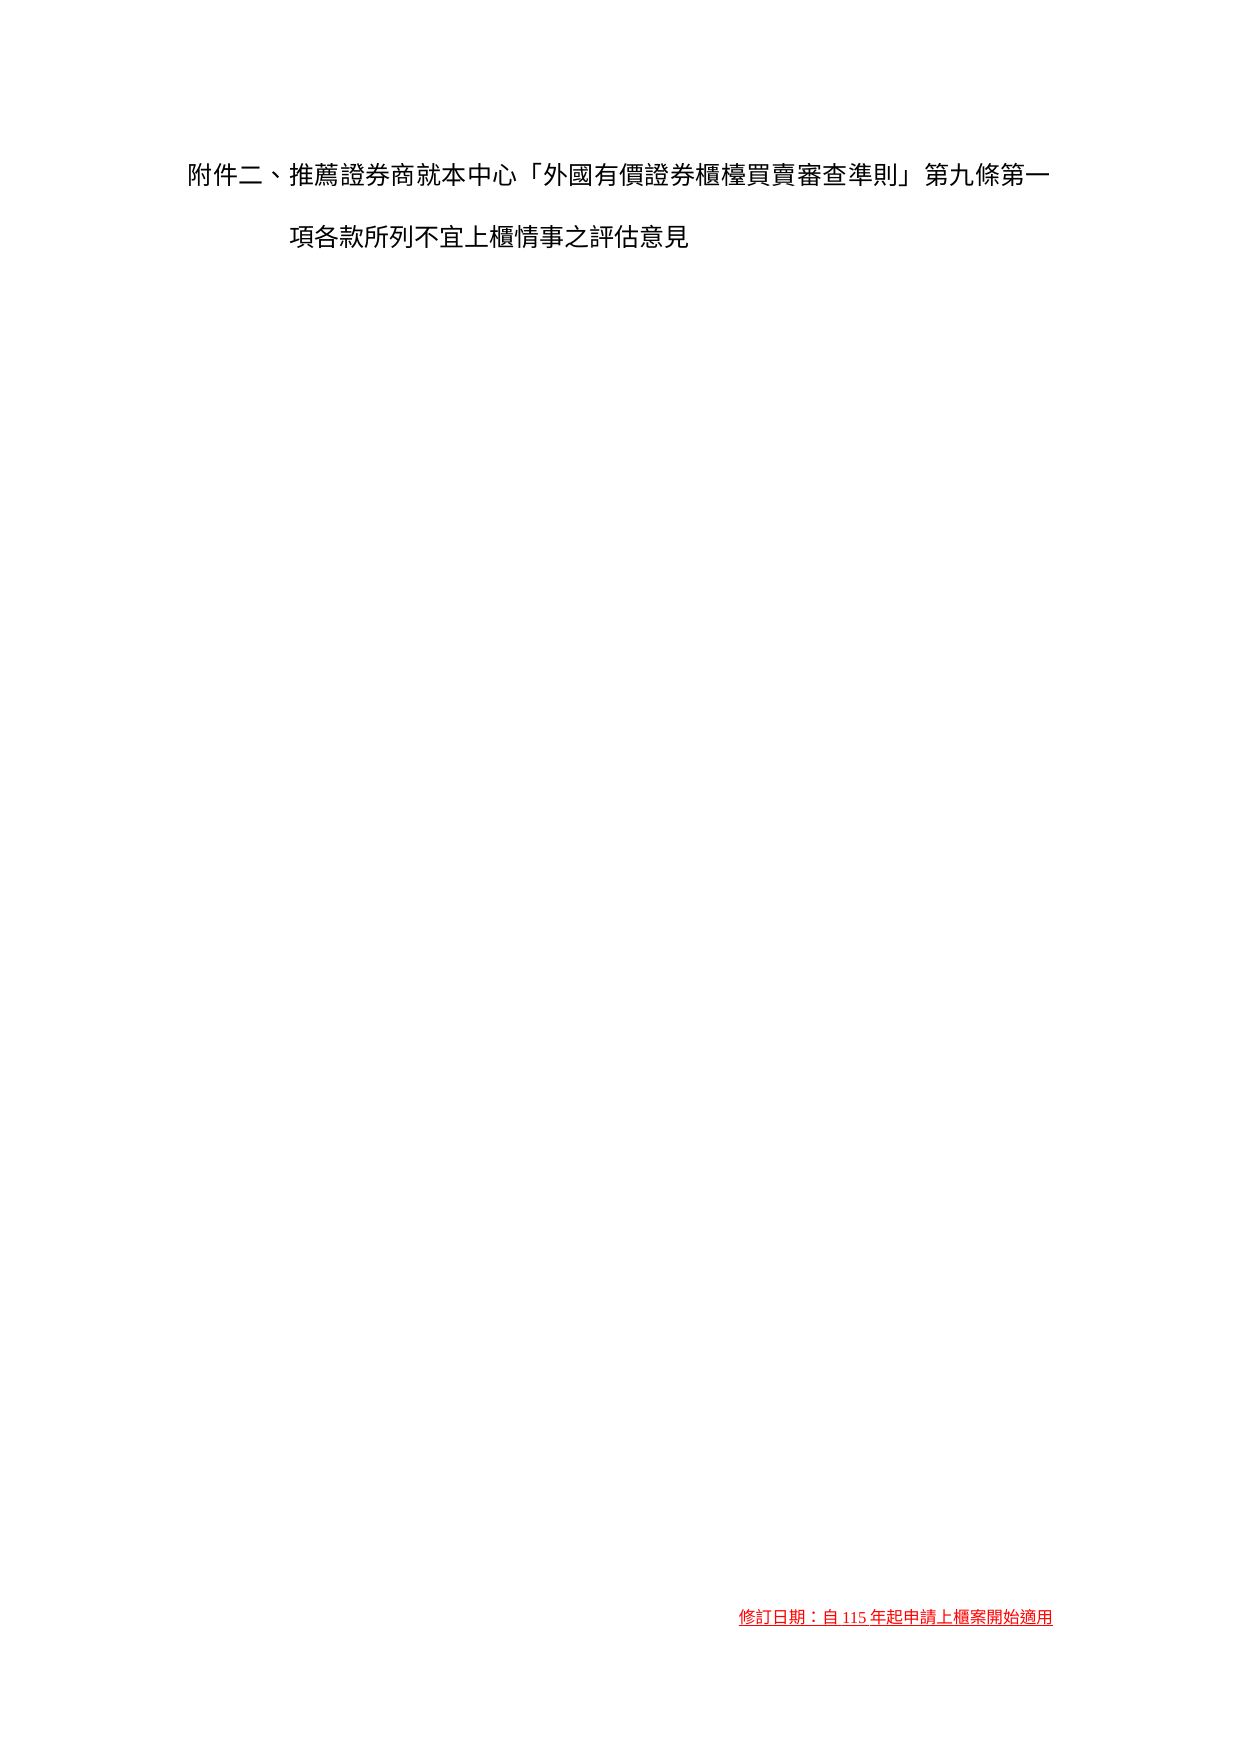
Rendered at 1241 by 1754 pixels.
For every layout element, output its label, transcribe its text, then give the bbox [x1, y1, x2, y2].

text 附件二、推薦證券商就本中心「外國有價證券櫃檯買賣審查準則」第九條第一項各款所列不宜上櫃情事之評估意見 [187, 132, 1053, 257]
